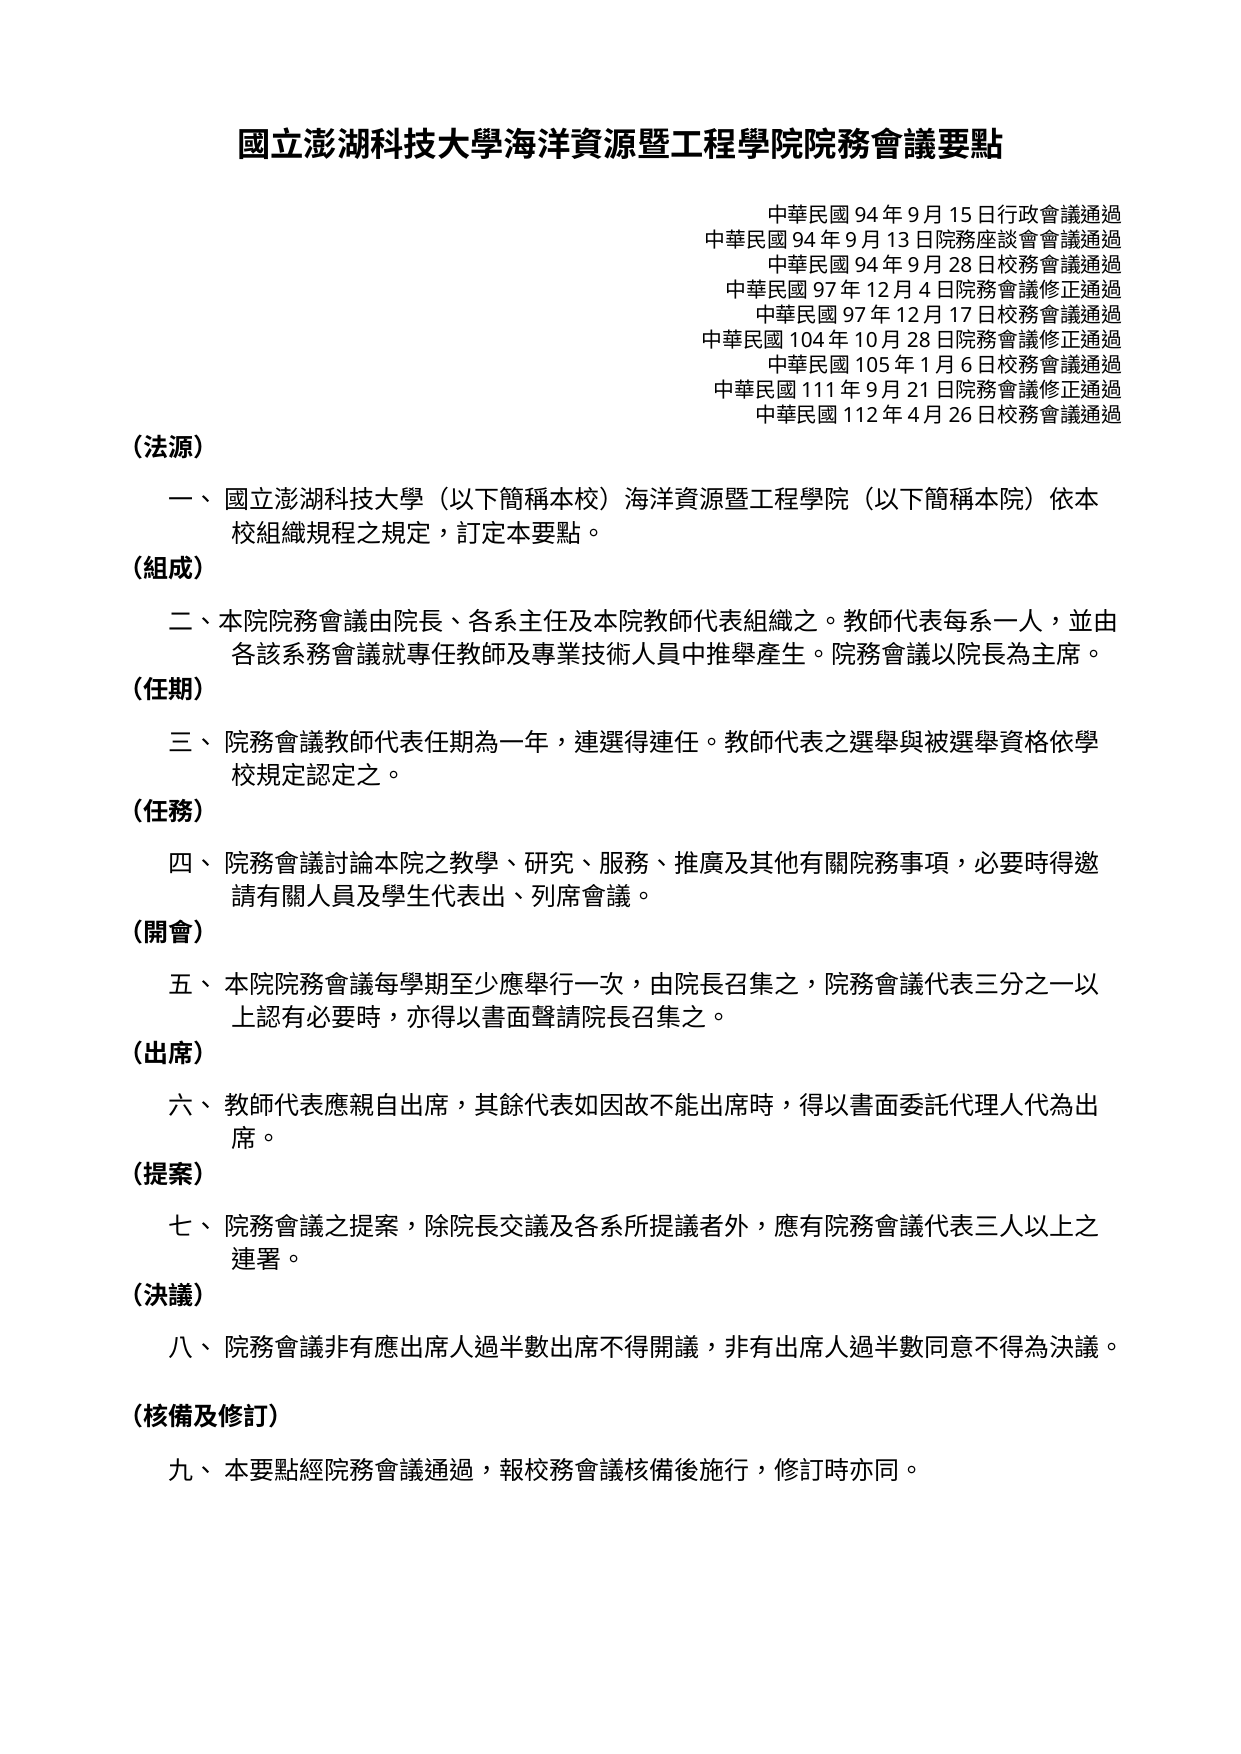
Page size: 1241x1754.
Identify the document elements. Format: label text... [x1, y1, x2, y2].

text （核備及修訂） [118, 1396, 1122, 1432]
text （組成） [118, 549, 1122, 585]
text （法源） [118, 428, 1122, 464]
text （出席） [118, 1033, 1122, 1069]
text （決議） [118, 1275, 1122, 1311]
text 中華民國97年12月17日校務會議通過 [118, 303, 1122, 328]
text （提案） [118, 1154, 1122, 1190]
text 九、 本要點經院務會議通過，報校務會議核備後施行，修訂時亦同。 [168, 1451, 1122, 1487]
text 三、 院務會議教師代表任期為一年，連選得連任。教師代表之選舉與被選舉資格依學校規定認定之。 [168, 724, 1122, 791]
text 中華民國111年9月21日院務會議修正通過 [118, 378, 1122, 403]
text 一、 國立澎湖科技大學（以下簡稱本校）海洋資源暨工程學院（以下簡稱本院）依本校組織規程之規定，訂定本要點。 [168, 482, 1122, 549]
text 五、 本院院務會議每學期至少應舉行一次，由院長召集之，院務會議代表三分之一以上認有必要時，亦得以書面聲請院長召集之。 [168, 966, 1122, 1033]
text （任期） [118, 670, 1122, 706]
text 二、本院院務會議由院長、各系主任及本院教師代表組織之。教師代表每系一人，並由各該系務會議就專任教師及專業技術人員中推舉產生。院務會議以院長為主席。 [168, 603, 1122, 670]
text 中華民國97年12月4日院務會議修正通過 [118, 278, 1122, 303]
text 中華民國94年9月15日行政會議通過 [118, 203, 1122, 228]
text 四、 院務會議討論本院之教學、研究、服務、推廣及其他有關院務事項，必要時得邀請有關人員及學生代表出、列席會議。 [168, 845, 1122, 912]
text 八、 院務會議非有應出席人過半數出席不得開議，非有出席人過半數同意不得為決議。 [168, 1329, 1122, 1396]
text 中華民國105年1月6日校務會議通過 [118, 353, 1122, 378]
text 中華民國94年9月13日院務座談會會議通過 [118, 228, 1122, 253]
text 國立澎湖科技大學海洋資源暨工程學院院務會議要點 [118, 118, 1122, 166]
text 七、 院務會議之提案，除院長交議及各系所提議者外，應有院務會議代表三人以上之連署。 [168, 1208, 1122, 1275]
text （任務） [118, 791, 1122, 827]
text 中華民國104年10月28日院務會議修正通過 [118, 328, 1122, 353]
text 六、 教師代表應親自出席，其餘代表如因故不能出席時，得以書面委託代理人代為出席。 [168, 1087, 1122, 1154]
text （開會） [118, 912, 1122, 948]
text 中華民國112年4月26日校務會議通過 [118, 403, 1122, 428]
text 中華民國94年9月28日校務會議通過 [118, 253, 1122, 278]
